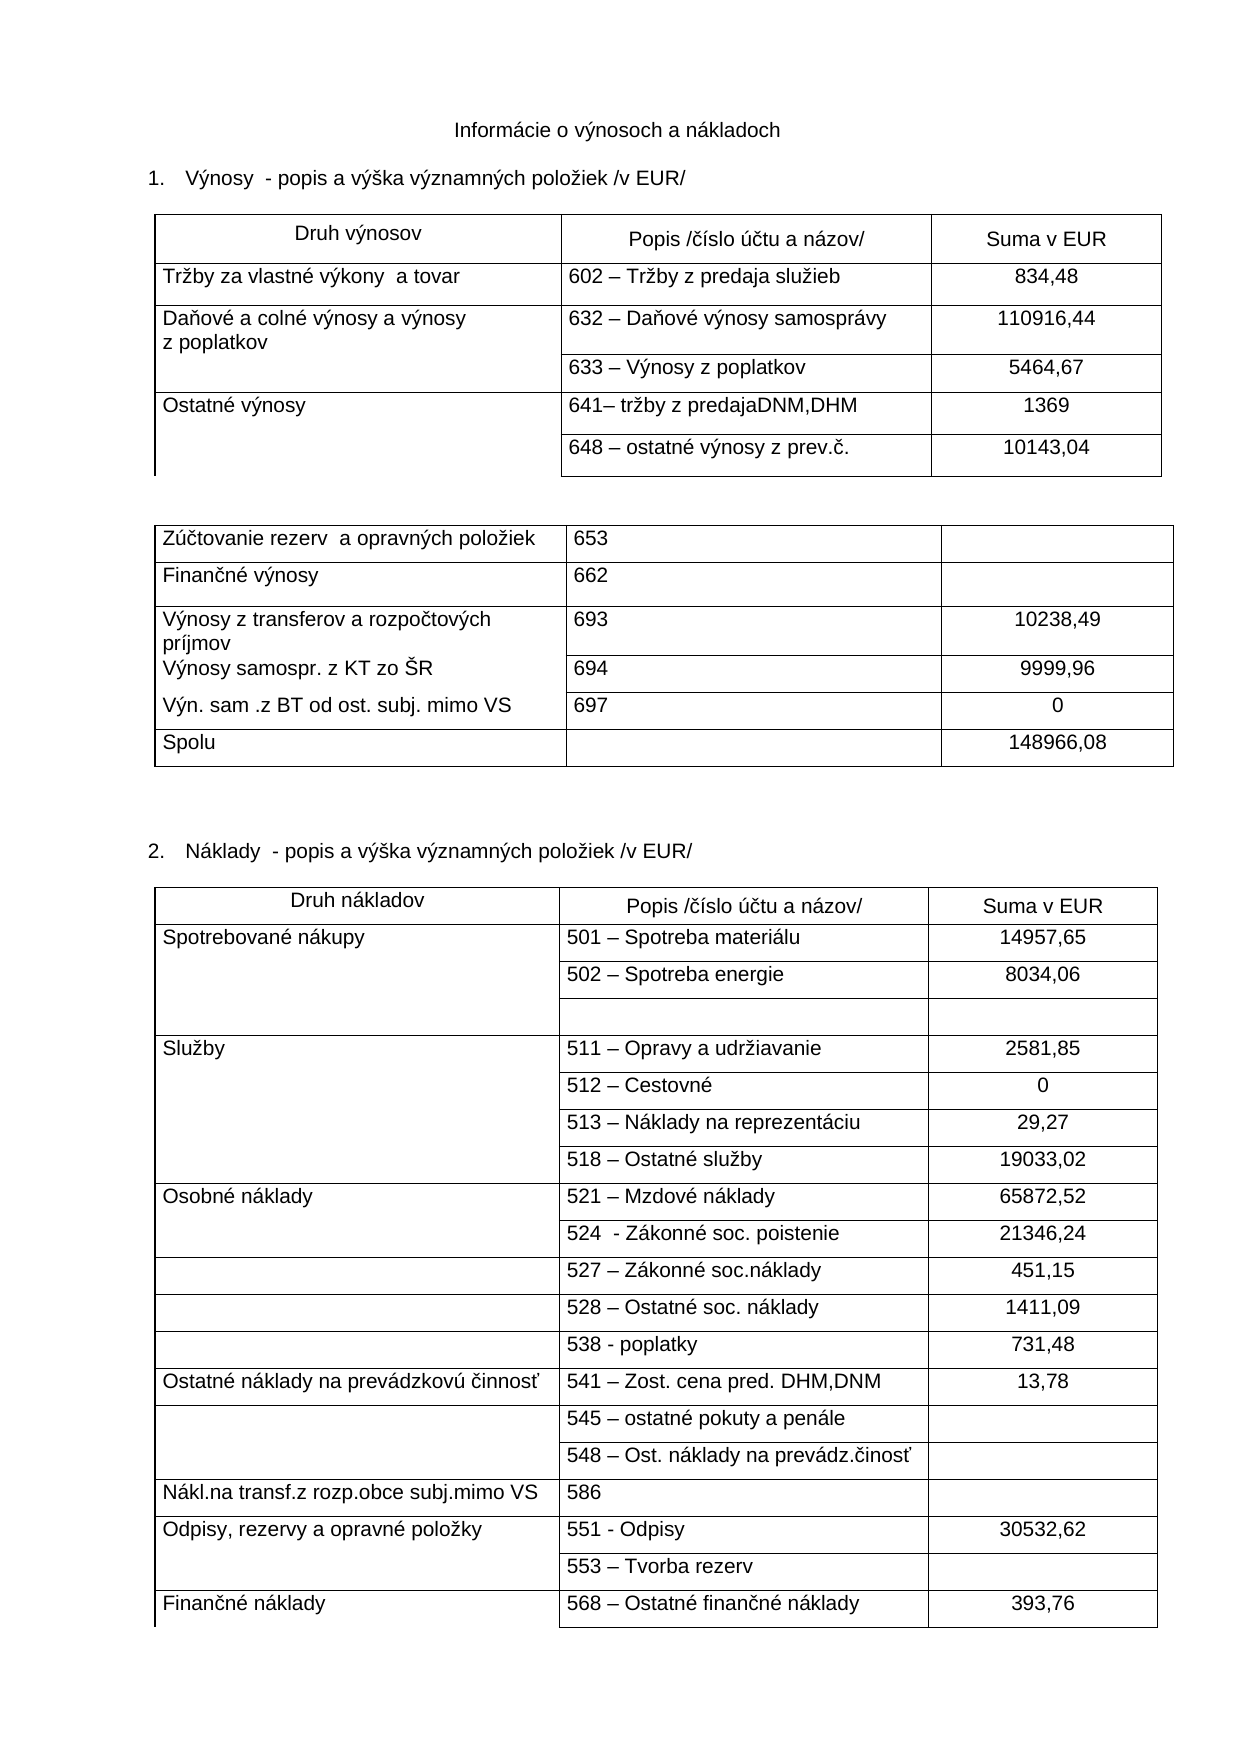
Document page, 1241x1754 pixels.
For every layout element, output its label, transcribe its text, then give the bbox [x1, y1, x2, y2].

table_cell 1369 [932, 393, 1161, 434]
table_cell 731,48 [929, 1332, 1157, 1368]
table_cell 521 – Mzdové náklady [560, 1184, 928, 1220]
table_header [942, 526, 1173, 562]
table_cell 21346,24 [929, 1221, 1157, 1257]
table_cell 524 - Zákonné soc. poistenie [560, 1221, 928, 1257]
table_cell 30532,62 [929, 1517, 1157, 1553]
table_cell 65872,52 [929, 1184, 1157, 1220]
table_cell 834,48 [932, 264, 1161, 305]
table_cell 527 – Zákonné soc.náklady [560, 1258, 928, 1294]
table_cell [929, 1406, 1157, 1442]
table_cell 586 [560, 1480, 928, 1516]
table_header Popis /číslo účtu a názov/ [560, 888, 928, 924]
table_header Suma v EUR [932, 215, 1161, 263]
table_cell 518 – Ostatné služby [560, 1147, 928, 1183]
table_cell Nákl.na transf.z rozp.obce subj.mimo VS [156, 1480, 559, 1516]
table_cell [156, 998, 559, 1035]
table_cell 662 [567, 563, 941, 606]
table_cell 632 – Daňové výnosy samosprávy [562, 306, 931, 354]
table_cell [567, 730, 941, 766]
table_header Druh nákladov [156, 888, 559, 924]
table_cell [929, 1554, 1157, 1589]
table_header Zúčtovanie rezerv a opravných položiek [156, 526, 566, 562]
table_cell [156, 1553, 559, 1589]
table_cell Ostatné výnosy [156, 393, 561, 434]
table_cell [156, 434, 561, 476]
table_cell Finančné náklady [156, 1591, 559, 1627]
table_cell [156, 1109, 559, 1146]
table_cell 29,27 [929, 1110, 1157, 1146]
table_cell 14957,65 [929, 925, 1157, 961]
table_cell 513 – Náklady na reprezentáciu [560, 1110, 928, 1146]
table_cell 528 – Ostatné soc. náklady [560, 1295, 928, 1331]
table_cell 8034,06 [929, 962, 1157, 998]
table_cell 5464,67 [932, 355, 1161, 392]
table_cell Služby [156, 1036, 559, 1072]
table_cell [560, 999, 928, 1035]
text 1. Výnosy - popis a výška významných položiek /v EUR/ [148, 166, 1092, 190]
table_cell 393,76 [929, 1591, 1157, 1627]
table_cell Finančné výnosy [156, 563, 566, 606]
table_cell [156, 1295, 559, 1331]
table_cell Výn. sam .z BT od ost. subj. mimo VS [156, 692, 566, 729]
table_cell Odpisy, rezervy a opravné položky [156, 1517, 559, 1553]
table_header Popis /číslo účtu a názov/ [562, 215, 931, 263]
table_cell 694 [567, 656, 941, 692]
table_cell 648 – ostatné výnosy z prev.č. [562, 435, 931, 476]
table_cell 697 [567, 693, 941, 729]
table_header Druh výnosov [156, 215, 561, 263]
table_cell 602 – Tržby z predaja služieb [562, 264, 931, 305]
table_cell 693 [567, 607, 941, 655]
table_cell 10143,04 [932, 435, 1161, 476]
table_cell [929, 1443, 1157, 1479]
table_cell [156, 961, 559, 998]
table_cell [929, 1480, 1157, 1516]
table_cell [156, 1406, 559, 1442]
table_cell 541 – Zost. cena pred. DHM,DNM [560, 1369, 928, 1405]
table_cell 451,15 [929, 1258, 1157, 1294]
table_cell [156, 1220, 559, 1257]
table_cell 110916,44 [932, 306, 1161, 354]
table_cell Spolu [156, 730, 566, 766]
table_cell [156, 1332, 559, 1368]
table_cell [156, 1146, 559, 1183]
table_cell [942, 563, 1173, 606]
table_cell 9999,96 [942, 656, 1173, 692]
table_cell Tržby za vlastné výkony a tovar [156, 264, 561, 305]
table_cell 19033,02 [929, 1147, 1157, 1183]
table_cell [156, 354, 561, 392]
table_cell [156, 1442, 559, 1479]
table_cell 502 – Spotreba energie [560, 962, 928, 998]
table_cell 0 [929, 1073, 1157, 1109]
table_cell 545 – ostatné pokuty a penále [560, 1406, 928, 1442]
table_cell Spotrebované nákupy [156, 925, 559, 961]
table_cell 148966,08 [942, 730, 1173, 766]
table_cell Osobné náklady [156, 1184, 559, 1220]
table_cell 10238,49 [942, 607, 1173, 655]
table_cell 13,78 [929, 1369, 1157, 1405]
table_cell 568 – Ostatné finančné náklady [560, 1591, 928, 1627]
table_cell [929, 999, 1157, 1035]
table_cell 548 – Ost. náklady na prevádz.činosť [560, 1443, 928, 1479]
table_cell 553 – Tvorba rezerv [560, 1554, 928, 1589]
table_cell 1411,09 [929, 1295, 1157, 1331]
table_cell Výnosy z transferov a rozpočtových príjmov [156, 607, 566, 655]
table_cell [156, 1258, 559, 1294]
text Informácie o výnosoch a nákladoch [148, 118, 1092, 142]
table_cell 512 – Cestovné [560, 1073, 928, 1109]
table_cell 0 [942, 693, 1173, 729]
table_cell Daňové a colné výnosy a výnosy z poplatkov [156, 306, 561, 354]
table_cell 2581,85 [929, 1036, 1157, 1072]
table_cell Výnosy samospr. z KT zo ŠR [156, 655, 566, 692]
table_header Suma v EUR [929, 888, 1157, 924]
table_cell 633 – Výnosy z poplatkov [562, 355, 931, 392]
table_cell 538 - poplatky [560, 1332, 928, 1368]
table_cell 501 – Spotreba materiálu [560, 925, 928, 961]
table_cell 641– tržby z predajaDNM,DHM [562, 393, 931, 434]
table_cell [156, 1072, 559, 1109]
text 2. Náklady - popis a výška významných položiek /v EUR/ [148, 839, 1092, 863]
table_cell Ostatné náklady na prevádzkovú činnosť [156, 1369, 559, 1405]
table_cell 551 - Odpisy [560, 1517, 928, 1553]
table_header 653 [567, 526, 941, 562]
table_cell 511 – Opravy a udržiavanie [560, 1036, 928, 1072]
